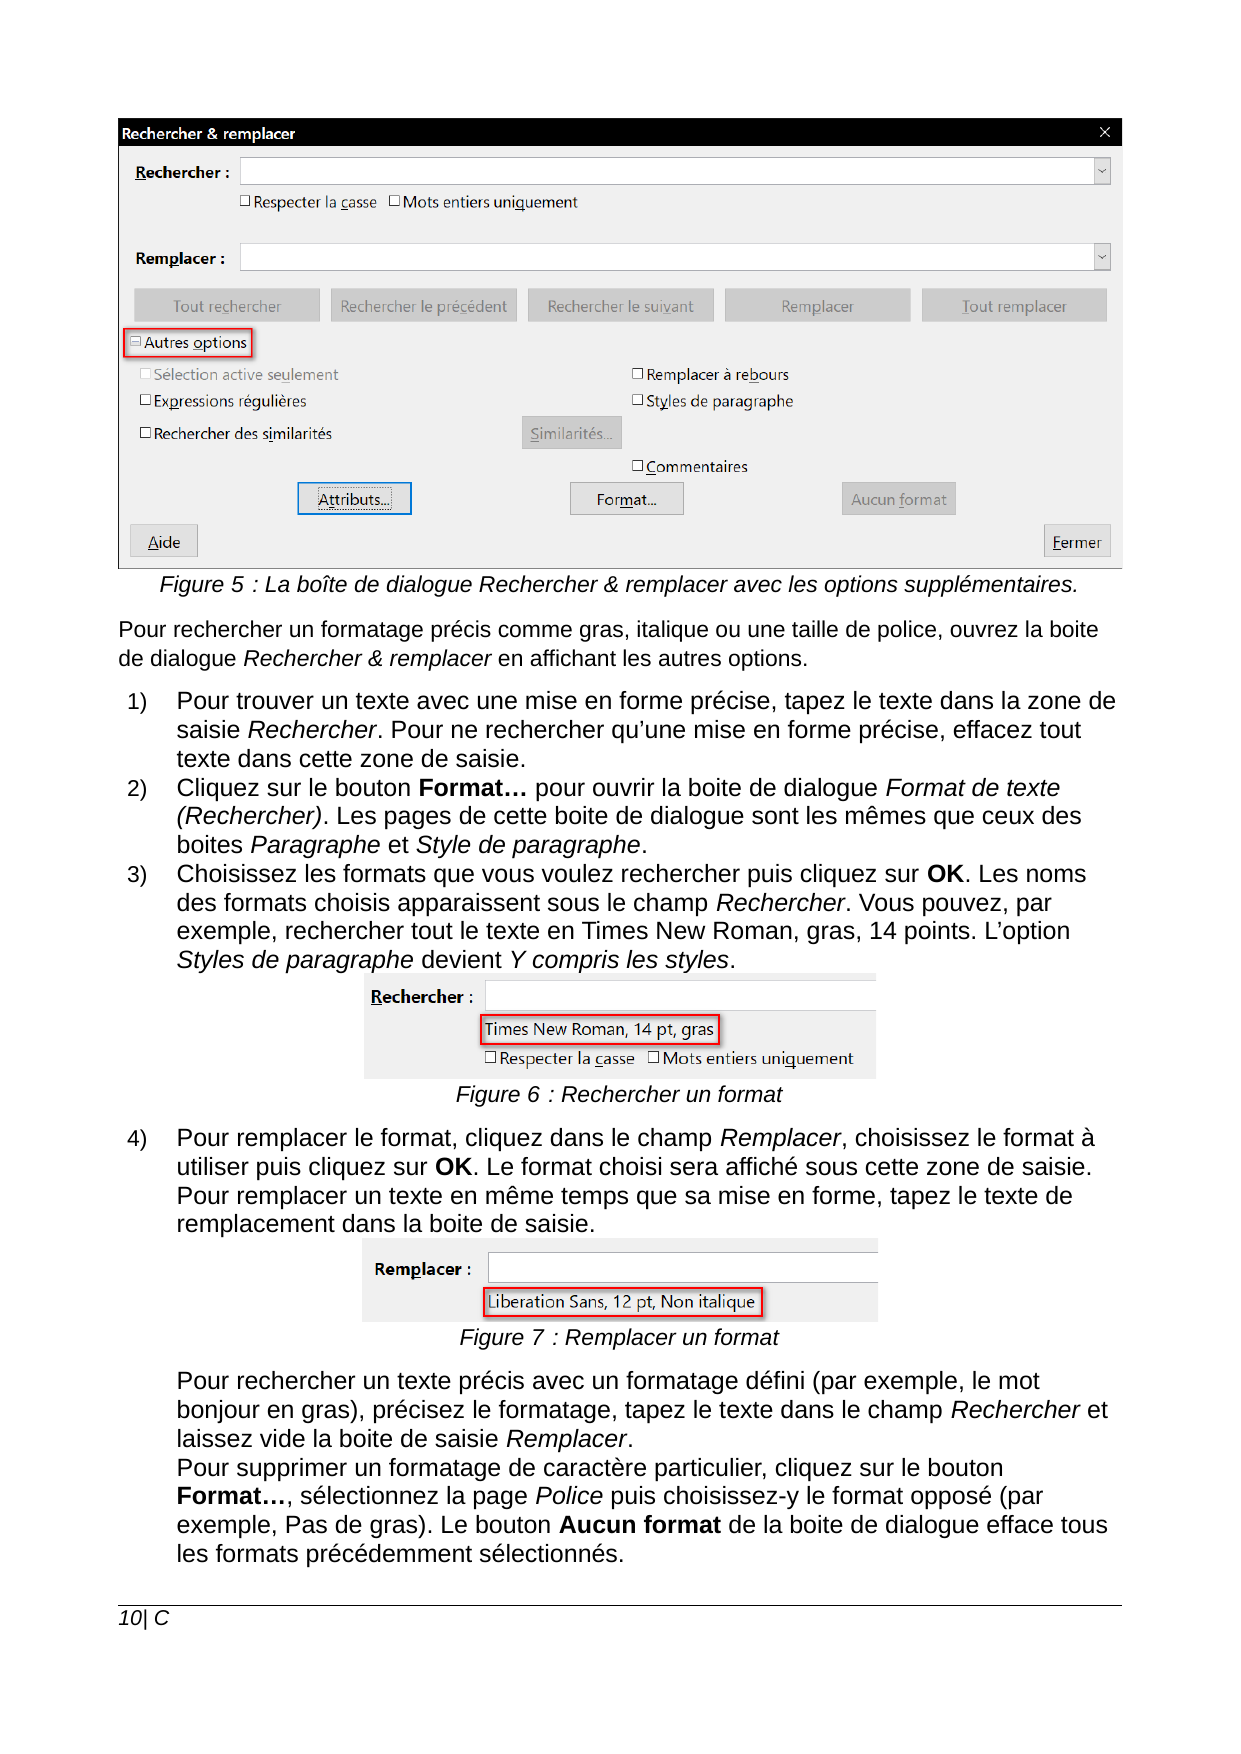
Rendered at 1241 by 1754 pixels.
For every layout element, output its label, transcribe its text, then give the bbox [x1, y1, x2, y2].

picture [364, 973, 877, 1079]
list Cliquez sur le bouton Format… pour ouvrir la boite de dialogue Format de texte (Rechercher). Les pages de cette boite de dialogue sont les mêmes que ceux des boites Paragraphe et Style de paragraphe. [147, 772, 1122, 859]
list Choisissez les formats que vous voulez rechercher puis cliquez sur OK. Les noms des formats choisis apparaissent sous le champ Rechercher. Vous pouvez, par exemple, rechercher tout le texte en Times New Roman, gras, 14 points. L’option Styles de paragraphe devient Y compris les styles. [147, 859, 1122, 974]
picture [118, 118, 1123, 569]
text Figure 5 : La boîte de dialogue Rechercher & remplacer avec les options supplémentaires. [118, 569, 1122, 598]
list Pour supprimer un formatage de caractère particulier, cliquez sur le bouton Format…, sélectionnez la page Police puis choisissez-y le format opposé (par exemple, Pas de gras). Le bouton Aucun format de la boite de dialogue efface tous les formats précédemment sélectionnés. [147, 1452, 1122, 1567]
list Pour remplacer le format, cliquez dans le champ Remplacer, choisissez le format à utiliser puis cliquez sur OK. Le format choisi sera affiché sous cette zone de saisie. Pour remplacer un texte en même temps que sa mise en forme, tapez le texte de remplacement dans la boite de saisie. [147, 1123, 1122, 1238]
list Pour trouver un texte avec une mise en forme précise, tapez le texte dans la zone de saisie Rechercher. Pour ne rechercher qu’une mise en forme précise, effacez tout texte dans cette zone de saisie. [147, 686, 1122, 772]
picture [362, 1238, 879, 1322]
text Pour rechercher un formatage précis comme gras, italique ou une taille de police, ouvrez la boite de dialogue Rechercher & remplacer en affichant les autres options. [118, 613, 1122, 672]
list Pour rechercher un texte précis avec un formatage défini (par exemple, le mot bonjour en gras), précisez le formatage, tapez le texte dans le champ Rechercher et laissez vide la boite de saisie Remplacer. [147, 1366, 1122, 1452]
text Figure 6 : Rechercher un format [118, 1079, 1122, 1108]
text Figure 7 : Remplacer un format [118, 1322, 1122, 1351]
